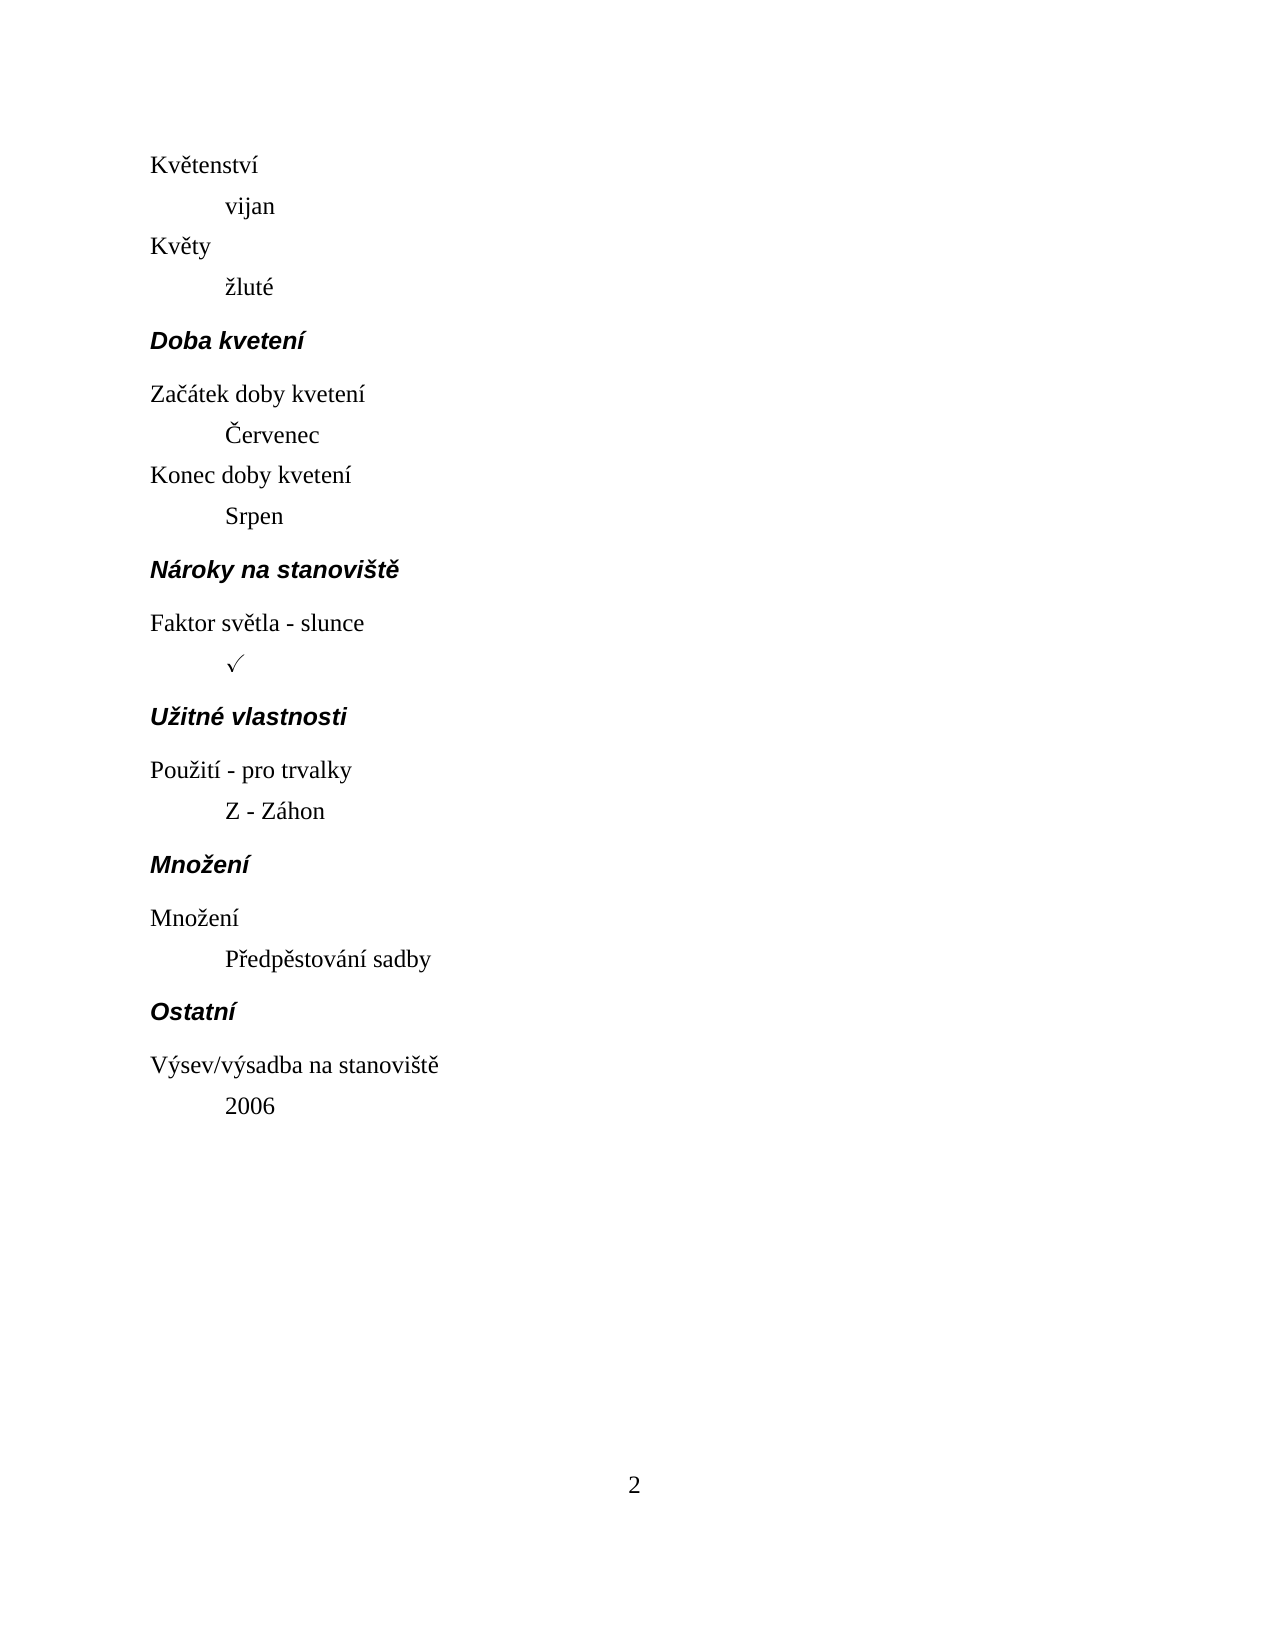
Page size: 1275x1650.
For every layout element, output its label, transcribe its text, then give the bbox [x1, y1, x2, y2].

text Konec doby kvetení [150, 460, 1125, 489]
text žluté [225, 272, 1125, 301]
text Faktor světla - slunce [150, 608, 1125, 637]
text Začátek doby kvetení [150, 379, 1125, 408]
text ✓ [225, 649, 1125, 677]
text vijan [225, 191, 1125, 219]
subtitle Nároky na stanoviště [150, 555, 1125, 583]
text Květy [150, 231, 1125, 260]
text Květenství [150, 150, 1125, 179]
subtitle Množení [150, 850, 1125, 878]
text Použití - pro trvalky [150, 755, 1125, 784]
text Předpěstování sadby [225, 944, 1125, 972]
subtitle Ostatní [150, 997, 1125, 1026]
text Výsev/výsadba na stanoviště [150, 1050, 1125, 1079]
text Srpen [225, 501, 1125, 530]
subtitle Doba kvetení [150, 326, 1125, 354]
text Množení [150, 903, 1125, 932]
text Z - Záhon [225, 796, 1125, 825]
text 2006 [225, 1091, 1125, 1120]
text Červenec [225, 420, 1125, 448]
subtitle Užitné vlastnosti [150, 702, 1125, 731]
